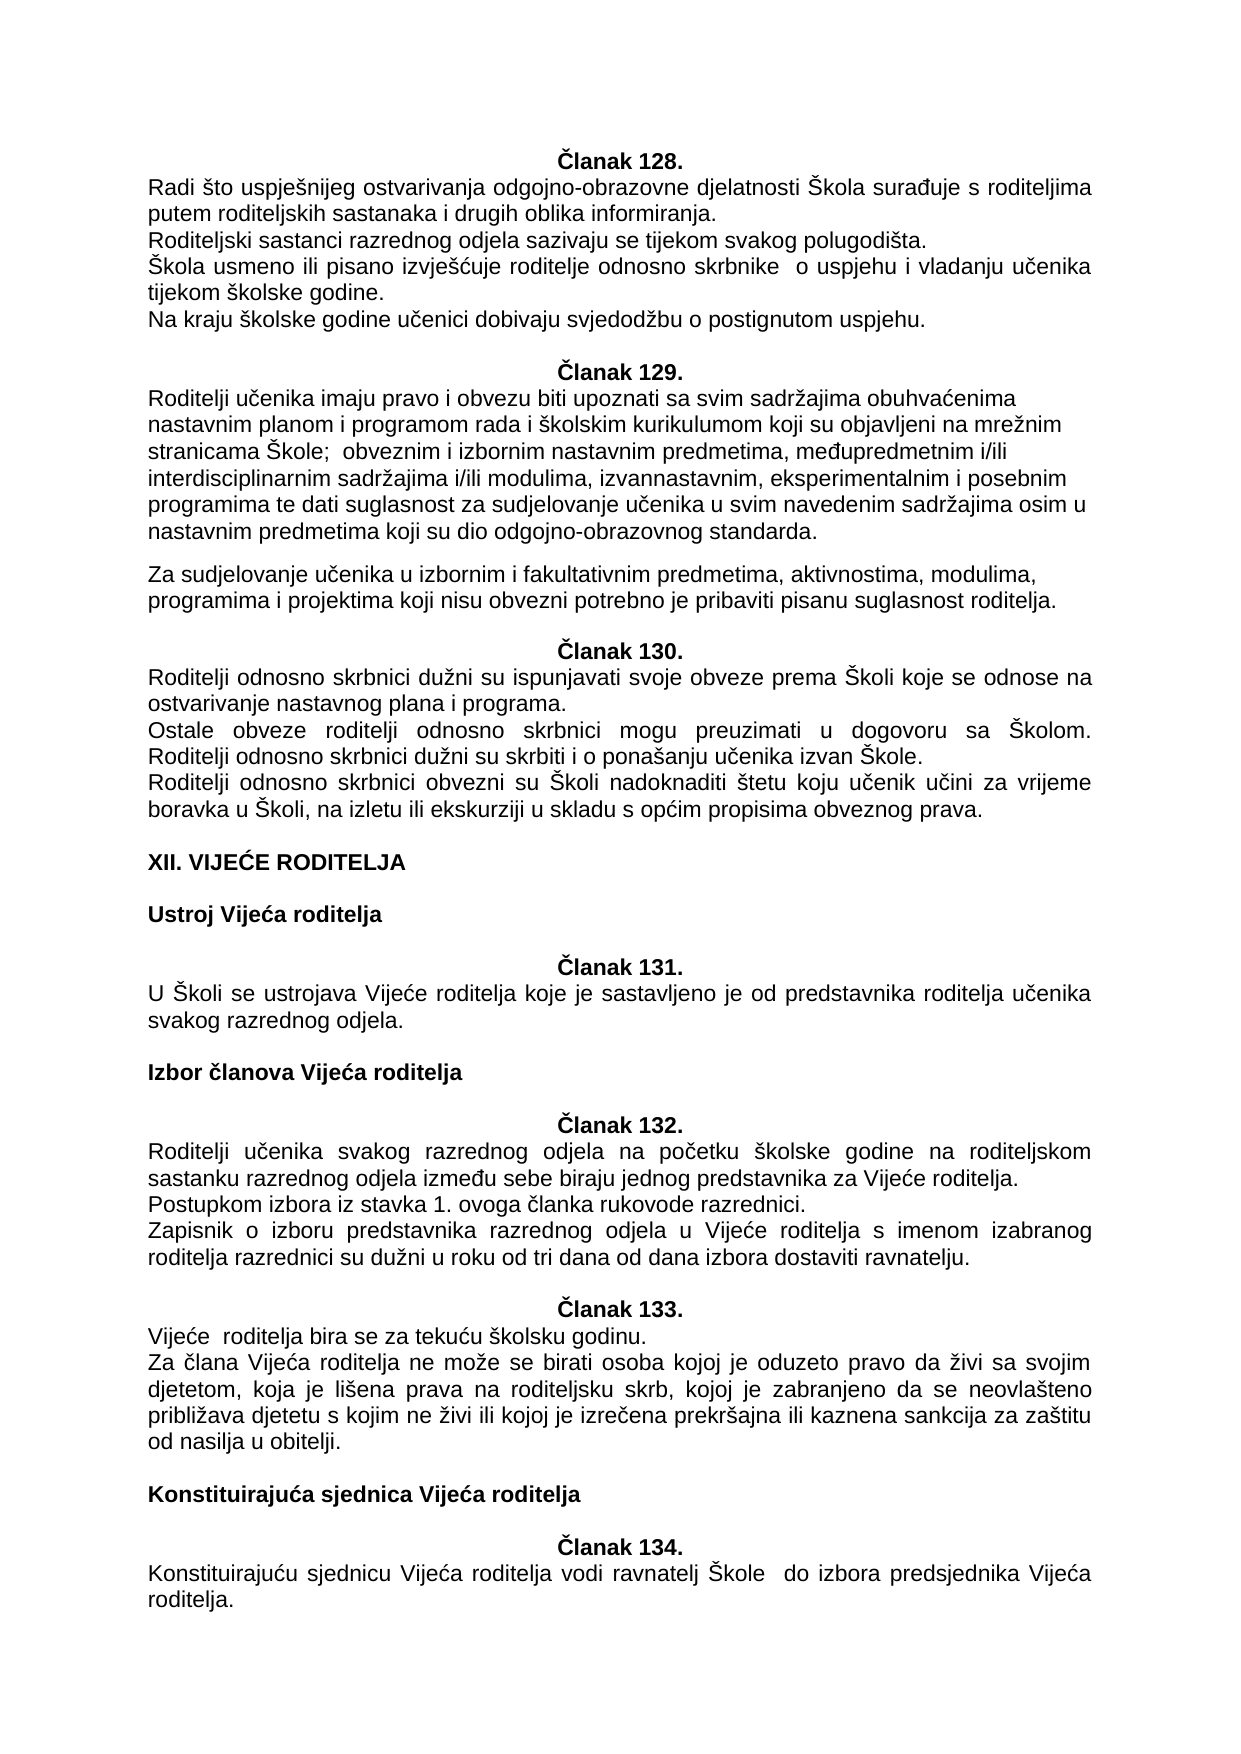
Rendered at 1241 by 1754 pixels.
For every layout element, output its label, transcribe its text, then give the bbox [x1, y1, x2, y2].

text Članak 132. [148, 1112, 1093, 1138]
text Škola usmeno ili pisano izvješćuje roditelje odnosno skrbnike o uspjehu i vladanju učenika tijekom školske godine. [148, 253, 1093, 306]
text Na kraju školske godine učenici dobivaju svjedodžbu o postignutom uspjehu. [148, 306, 1093, 332]
text U Školi se ustrojava Vijeće roditelja koje je sastavljeno je od predstavnika roditelja učenika svakog razrednog odjela. [148, 980, 1093, 1033]
text Roditelji učenika imaju pravo i obvezu biti upoznati sa svim sadržajima obuhvaćenima nastavnim planom i programom rada i školskim kurikulumom koji su objavljeni na mrežnim stranicama Škole; obveznim i izbornim nastavnim predmetima, međupredmetnim i/ili interdisciplinarnim sadržajima i/ili modulima, izvannastavnim, eksperimentalnim i posebnim programima te dati suglasnost za sudjelovanje učenika u svim navedenim sadržajima osim u nastavnim predmetima koji su dio odgojno-obrazovnog standarda. [148, 385, 1093, 544]
text Zapisnik o izboru predstavnika razrednog odjela u Vijeće roditelja s imenom izabranog roditelja razrednici su dužni u roku od tri dana od dana izbora dostaviti ravnatelju. [148, 1217, 1093, 1270]
text Članak 130. [148, 638, 1093, 664]
text Konstituirajuća sjednica Vijeća roditelja [148, 1481, 1093, 1507]
text Članak 134. [148, 1534, 1093, 1560]
text Roditelji odnosno skrbnici dužni su ispunjavati svoje obveze prema Školi koje se odnose na ostvarivanje nastavnog plana i programa. [148, 664, 1093, 717]
text Konstituirajuću sjednicu Vijeća roditelja vodi ravnatelj Škole do izbora predsjednika Vijeća roditelja. [148, 1560, 1093, 1613]
text Članak 129. [148, 358, 1093, 385]
text Roditelji odnosno skrbnici obvezni su Školi nadoknaditi štetu koju učenik učini za vrijeme boravka u Školi, na izletu ili ekskurziji u skladu s općim propisima obveznog prava. [148, 769, 1093, 822]
text Izbor članova Vijeća roditelja [148, 1059, 1093, 1086]
text Ostale obveze roditelji odnosno skrbnici mogu preuzimati u dogovoru sa Školom. Roditelji odnosno skrbnici dužni su skrbiti i o ponašanju učenika izvan Škole. [148, 717, 1093, 769]
text XII. VIJEĆE RODITELJA [148, 848, 1093, 875]
text Radi što uspješnijeg ostvarivanja odgojno-obrazovne djelatnosti Škola surađuje s roditeljima putem roditeljskih sastanaka i drugih oblika informiranja. [148, 174, 1093, 227]
text Članak 133. [148, 1296, 1093, 1323]
text Za sudjelovanje učenika u izbornim i fakultativnim predmetima, aktivnostima, modulima, programima i projektima koji nisu obvezni potrebno je pribaviti pisanu suglasnost roditelja. [148, 561, 1093, 638]
text Postupkom izbora iz stavka 1. ovoga članka rukovode razrednici. [148, 1191, 1093, 1217]
text Roditeljski sastanci razrednog odjela sazivaju se tijekom svakog polugodišta. [148, 227, 1093, 253]
text Članak 128. [148, 148, 1093, 174]
text Vijeće roditelja bira se za tekuću školsku godinu. [148, 1323, 1093, 1349]
text Ustroj Vijeća roditelja [148, 901, 1093, 927]
text Roditelji učenika svakog razrednog odjela na početku školske godine na roditeljskom sastanku razrednog odjela između sebe biraju jednog predstavnika za Vijeće roditelja. [148, 1138, 1093, 1191]
text Za člana Vijeća roditelja ne može se birati osoba kojoj je oduzeto pravo da živi sa svojim djetetom, koja je lišena prava na roditeljsku skrb, kojoj je zabranjeno da se neovlašteno približava djetetu s kojim ne živi ili kojoj je izrečena prekršajna ili kaznena sankcija za zaštitu od nasilja u obitelji. [148, 1349, 1093, 1454]
text Članak 131. [148, 954, 1093, 980]
